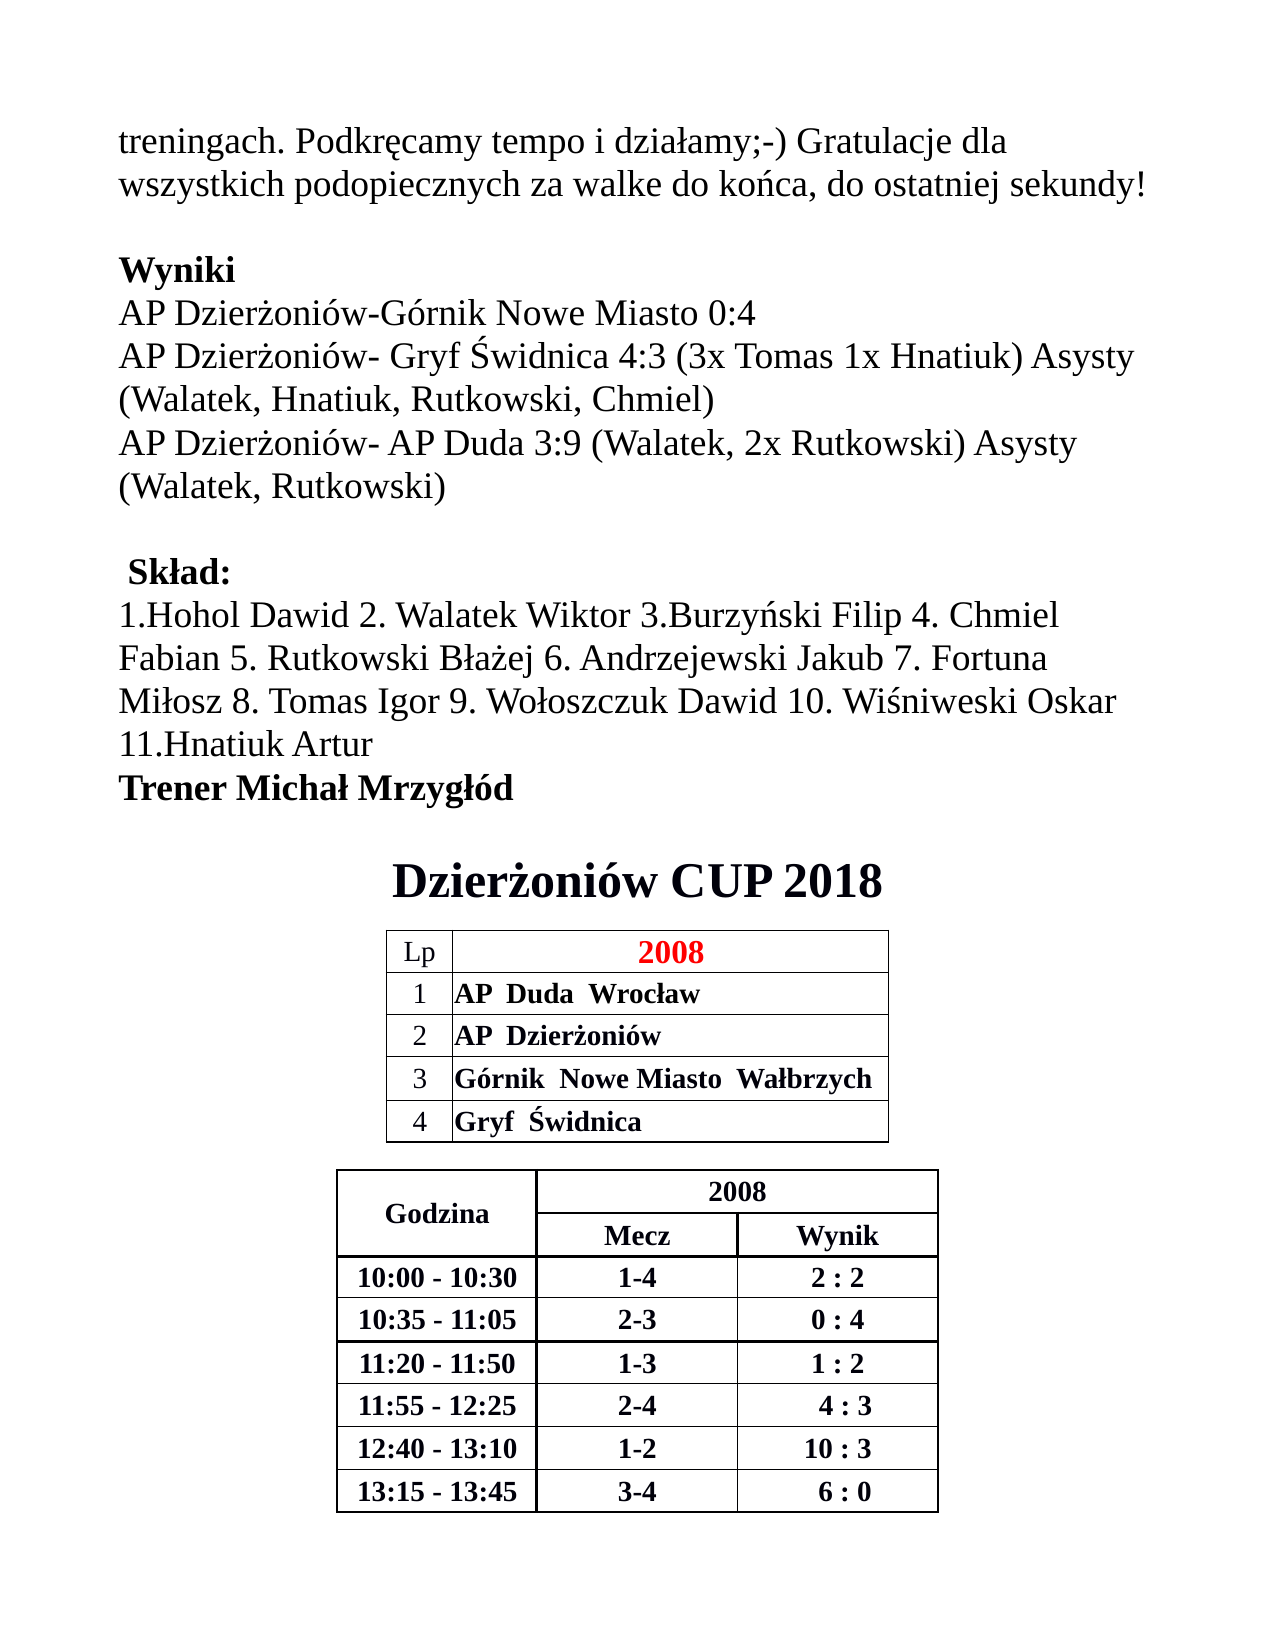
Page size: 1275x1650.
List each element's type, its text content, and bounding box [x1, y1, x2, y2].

table_cell 1-3 [538, 1343, 737, 1383]
table_cell 1 [387, 973, 452, 1013]
table_cell 2 [387, 1015, 452, 1056]
table_cell 3 [387, 1057, 452, 1099]
list Trener Michał Mrzygłód [118, 765, 1157, 808]
table_cell 10 : 3 [738, 1427, 937, 1468]
table_cell 3-4 [538, 1470, 737, 1511]
table_cell 6 : 0 [738, 1470, 937, 1511]
table_cell 10:00 - 10:30 [338, 1258, 535, 1297]
table_cell Wynik [739, 1214, 937, 1254]
table_cell 1 : 2 [738, 1343, 937, 1383]
text AP Dzierżoniów- AP Duda 3:9 (Walatek, 2x Rutkowski) Asysty (Walatek, Rutkowski) [118, 420, 1157, 506]
table_cell AP Dzierżoniów [453, 1015, 888, 1056]
table_header Godzina [338, 1171, 535, 1254]
table_cell 11:20 - 11:50 [338, 1343, 535, 1383]
table_cell 1-4 [538, 1258, 737, 1297]
table_cell Mecz [538, 1214, 736, 1254]
text AP Dzierżoniów- Gryf Świdnica 4:3 (3x Tomas 1x Hnatiuk) Asysty (Walatek, Hnatiuk, Rutkowski, Chmiel) [118, 334, 1157, 420]
table_cell 0 : 4 [738, 1298, 937, 1340]
table_cell Górnik Nowe Miasto Wałbrzych [453, 1057, 888, 1099]
list 1.Hohol Dawid 2. Walatek Wiktor 3.Burzyński Filip 4. Chmiel Fabian 5. Rutkowski Błażej 6. Andrzejewski Jakub 7. Fortuna Miłosz 8. Tomas Igor 9. Wołoszczuk Dawid 10. Wiśniweski Oskar 11.Hnatiuk Artur [118, 592, 1157, 765]
text AP Dzierżoniów-Górnik Nowe Miasto 0:4 [118, 291, 1157, 334]
table_header 2008 [453, 931, 888, 972]
table_cell 2-3 [538, 1298, 737, 1340]
table_header Lp [387, 931, 452, 972]
table_cell 2 : 2 [738, 1258, 937, 1297]
table_cell 11:55 - 12:25 [338, 1384, 535, 1426]
text treningach. Podkręcamy tempo i działamy;-) Gratulacje dla wszystkich podopiecznych za walke do końca, do ostatniej sekundy! [118, 118, 1157, 204]
table_cell 2-4 [538, 1384, 737, 1426]
table_cell 4 : 3 [738, 1384, 937, 1426]
table_cell Gryf Świdnica [453, 1101, 888, 1141]
text Dzierżoniów CUP 2018 [118, 851, 1157, 909]
table_cell 12:40 - 13:10 [338, 1427, 535, 1468]
text Wyniki [118, 247, 1157, 291]
table_cell 1-2 [538, 1427, 737, 1468]
text Skład: [118, 549, 1157, 592]
table_cell 4 [387, 1101, 452, 1141]
table_header 2008 [538, 1171, 937, 1212]
table_cell AP Duda Wrocław [453, 973, 888, 1013]
table_cell 10:35 - 11:05 [338, 1298, 535, 1340]
table_cell 13:15 - 13:45 [338, 1470, 535, 1511]
